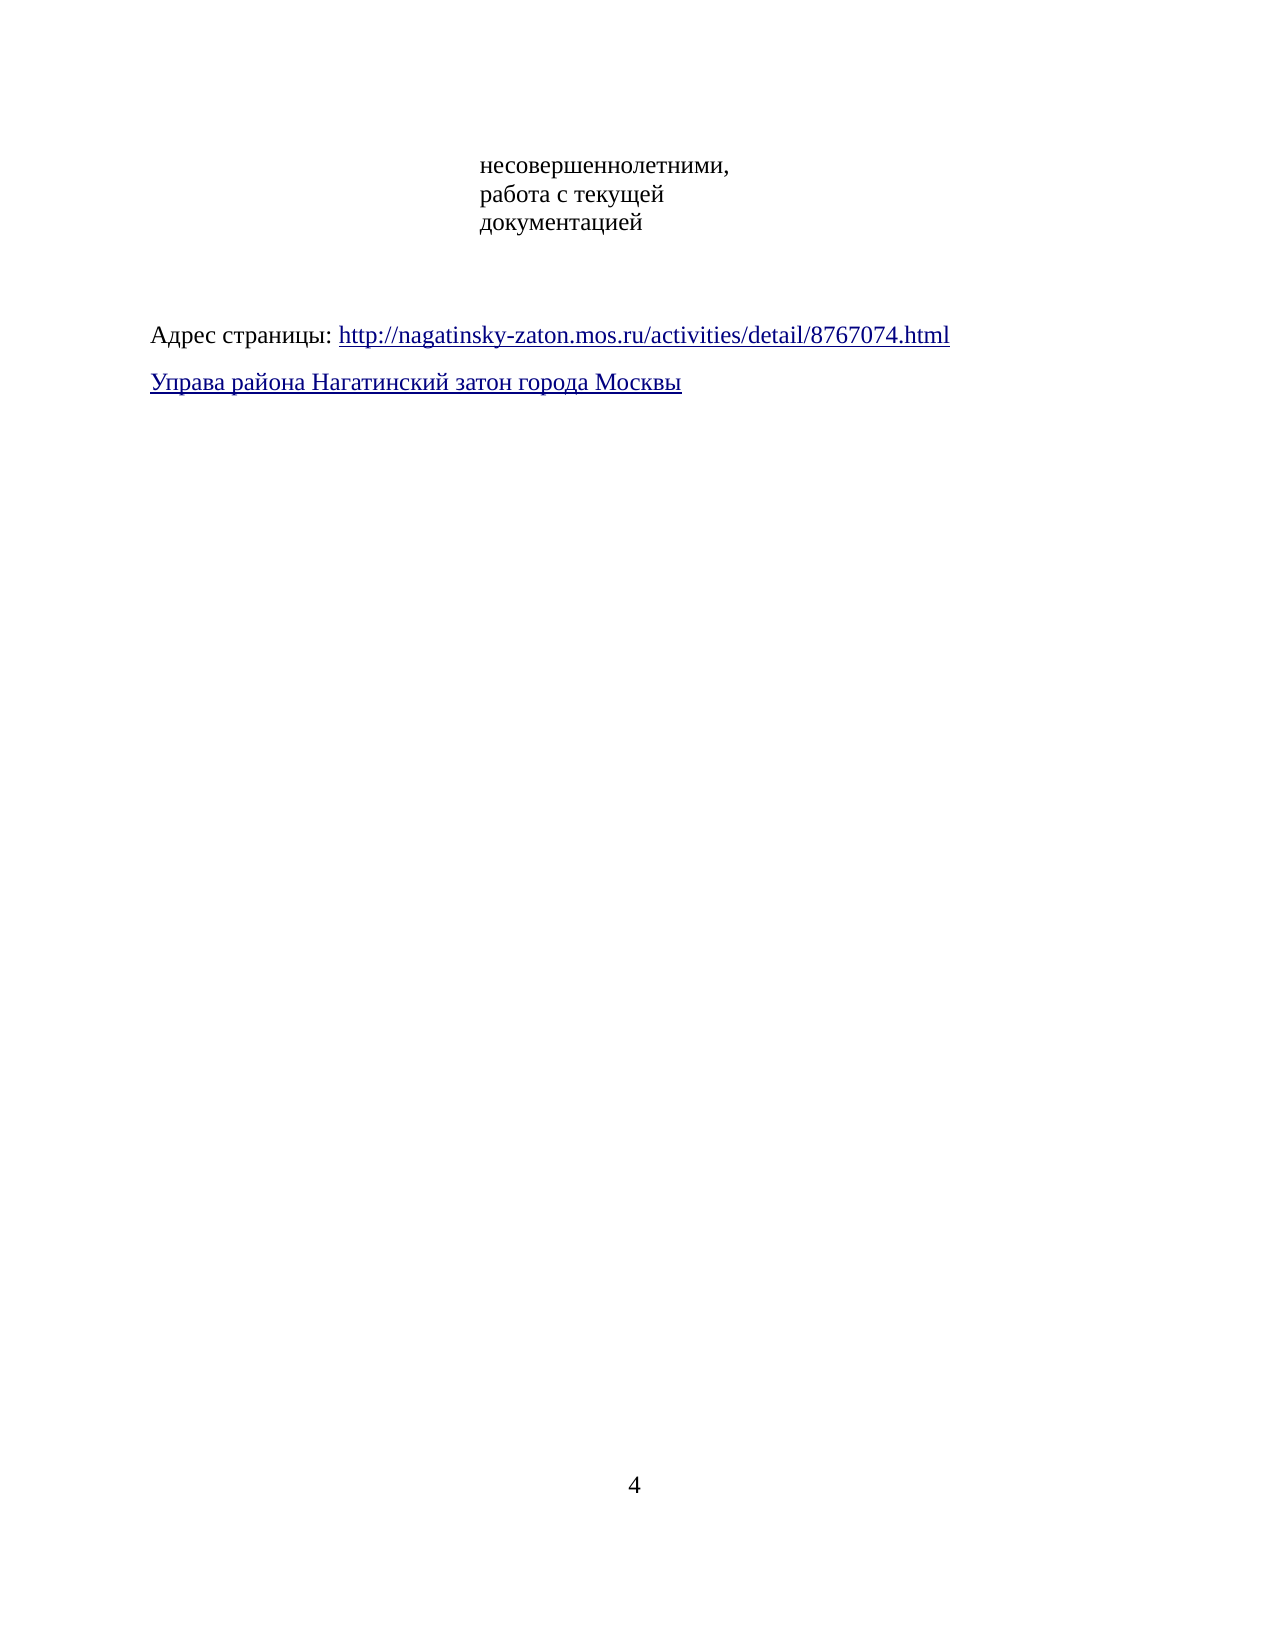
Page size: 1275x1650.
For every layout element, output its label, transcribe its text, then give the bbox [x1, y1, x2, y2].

text Управа района Нагатинский затон города Москвы [150, 367, 1125, 396]
table_cell [800, 150, 1125, 236]
table_cell несовершеннолетними, работа с текущей документацией [475, 150, 800, 236]
table_cell [150, 150, 475, 236]
text Адрес страницы: http://nagatinsky-zaton.mos.ru/activities/detail/8767074.html [150, 321, 1125, 349]
